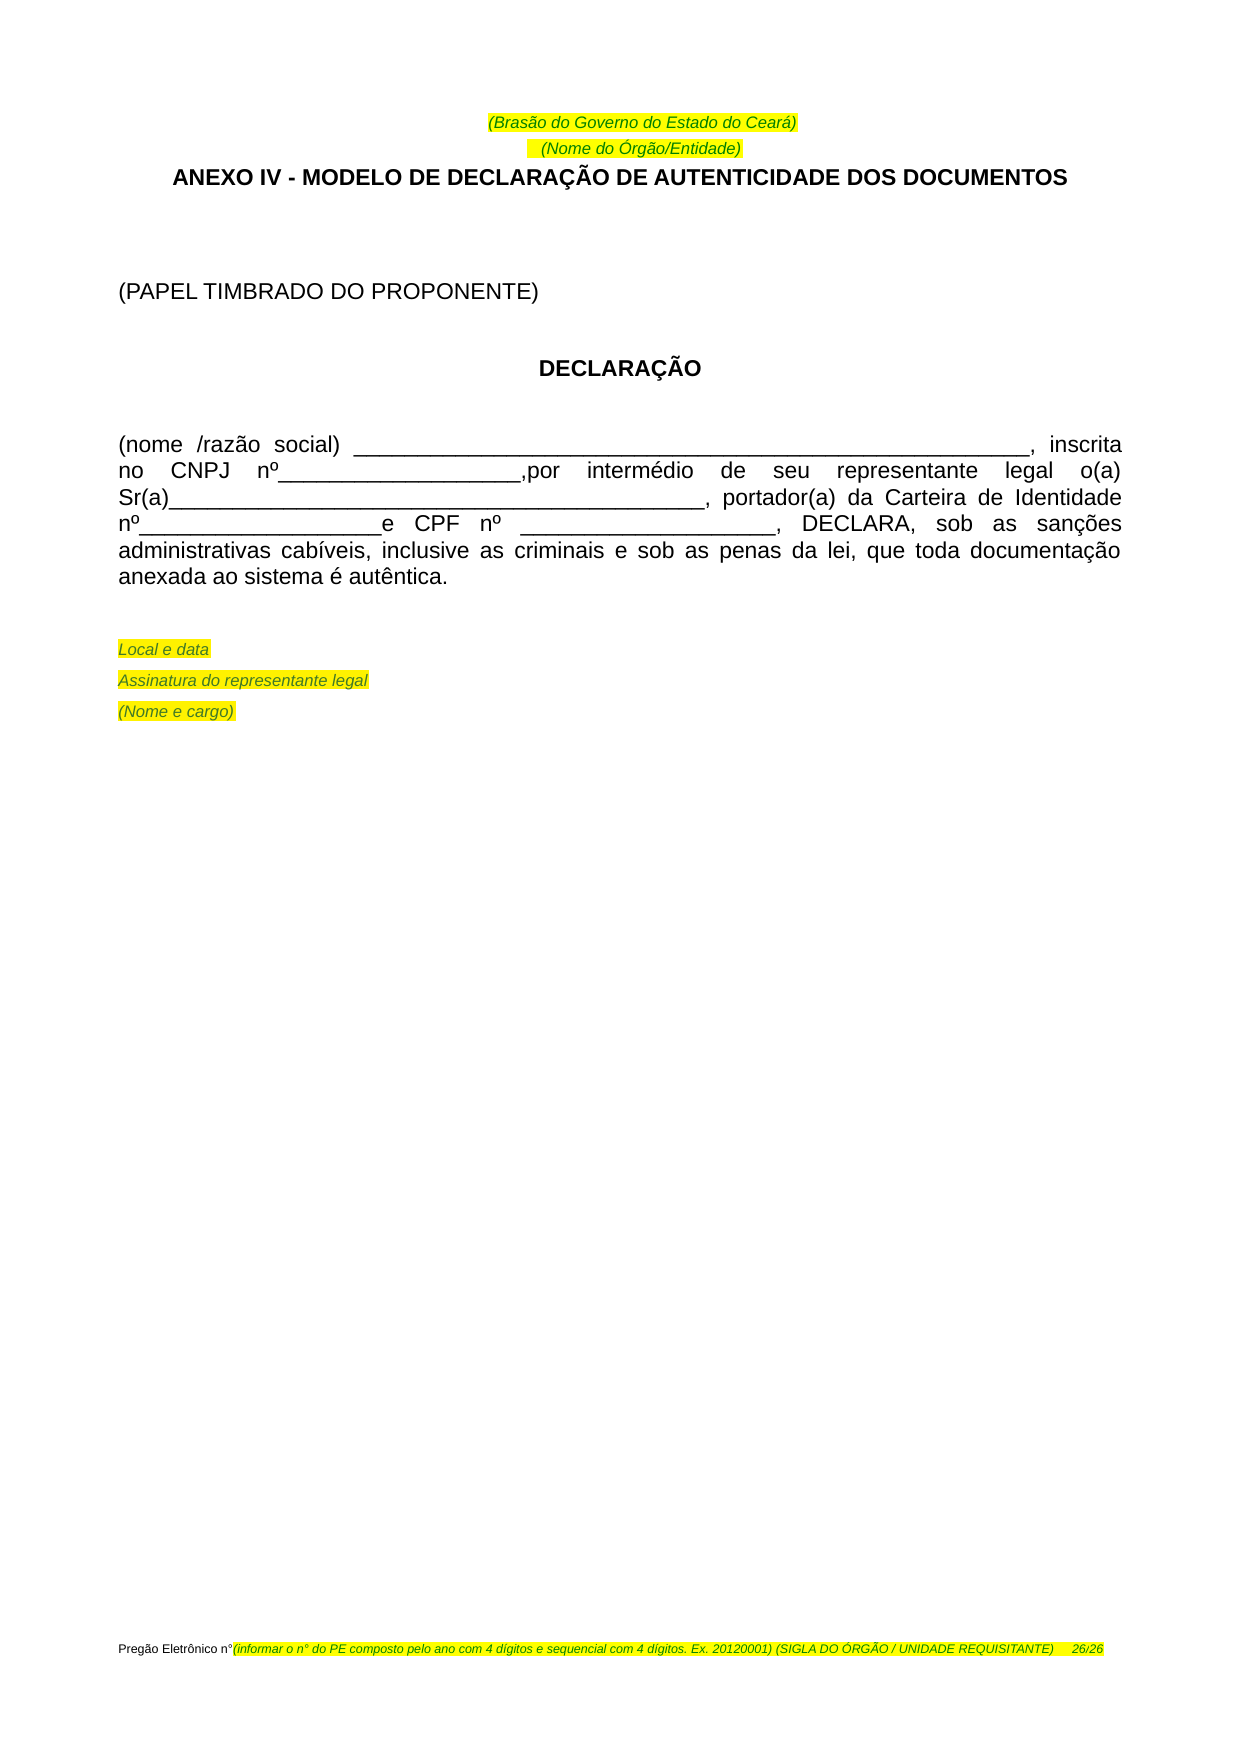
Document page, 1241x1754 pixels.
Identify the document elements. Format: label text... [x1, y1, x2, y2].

text (nome /razão social) _____________________________________________________, inscrita no CNPJ nº___________________,por intermédio de seu representante legal o(a) Sr(a)__________________________________________, portador(a) da Carteira de Identidade nº___________________e CPF nº ____________________, DECLARA, sob as sanções administrativas cabíveis, inclusive as criminais e sob as penas da lei, que toda documentação anexada ao sistema é autêntica. [118, 431, 1122, 589]
text DECLARAÇÃO [118, 355, 1122, 381]
text (PAPEL TIMBRADO DO PROPONENTE) [118, 278, 1122, 304]
text Local e data [118, 639, 1122, 658]
text Assinatura do representante legal [118, 670, 1122, 689]
text ANEXO IV - MODELO DE DECLARAÇÃO DE AUTENTICIDADE DOS DOCUMENTOS [118, 163, 1122, 190]
text (Nome e cargo) [118, 701, 1122, 721]
